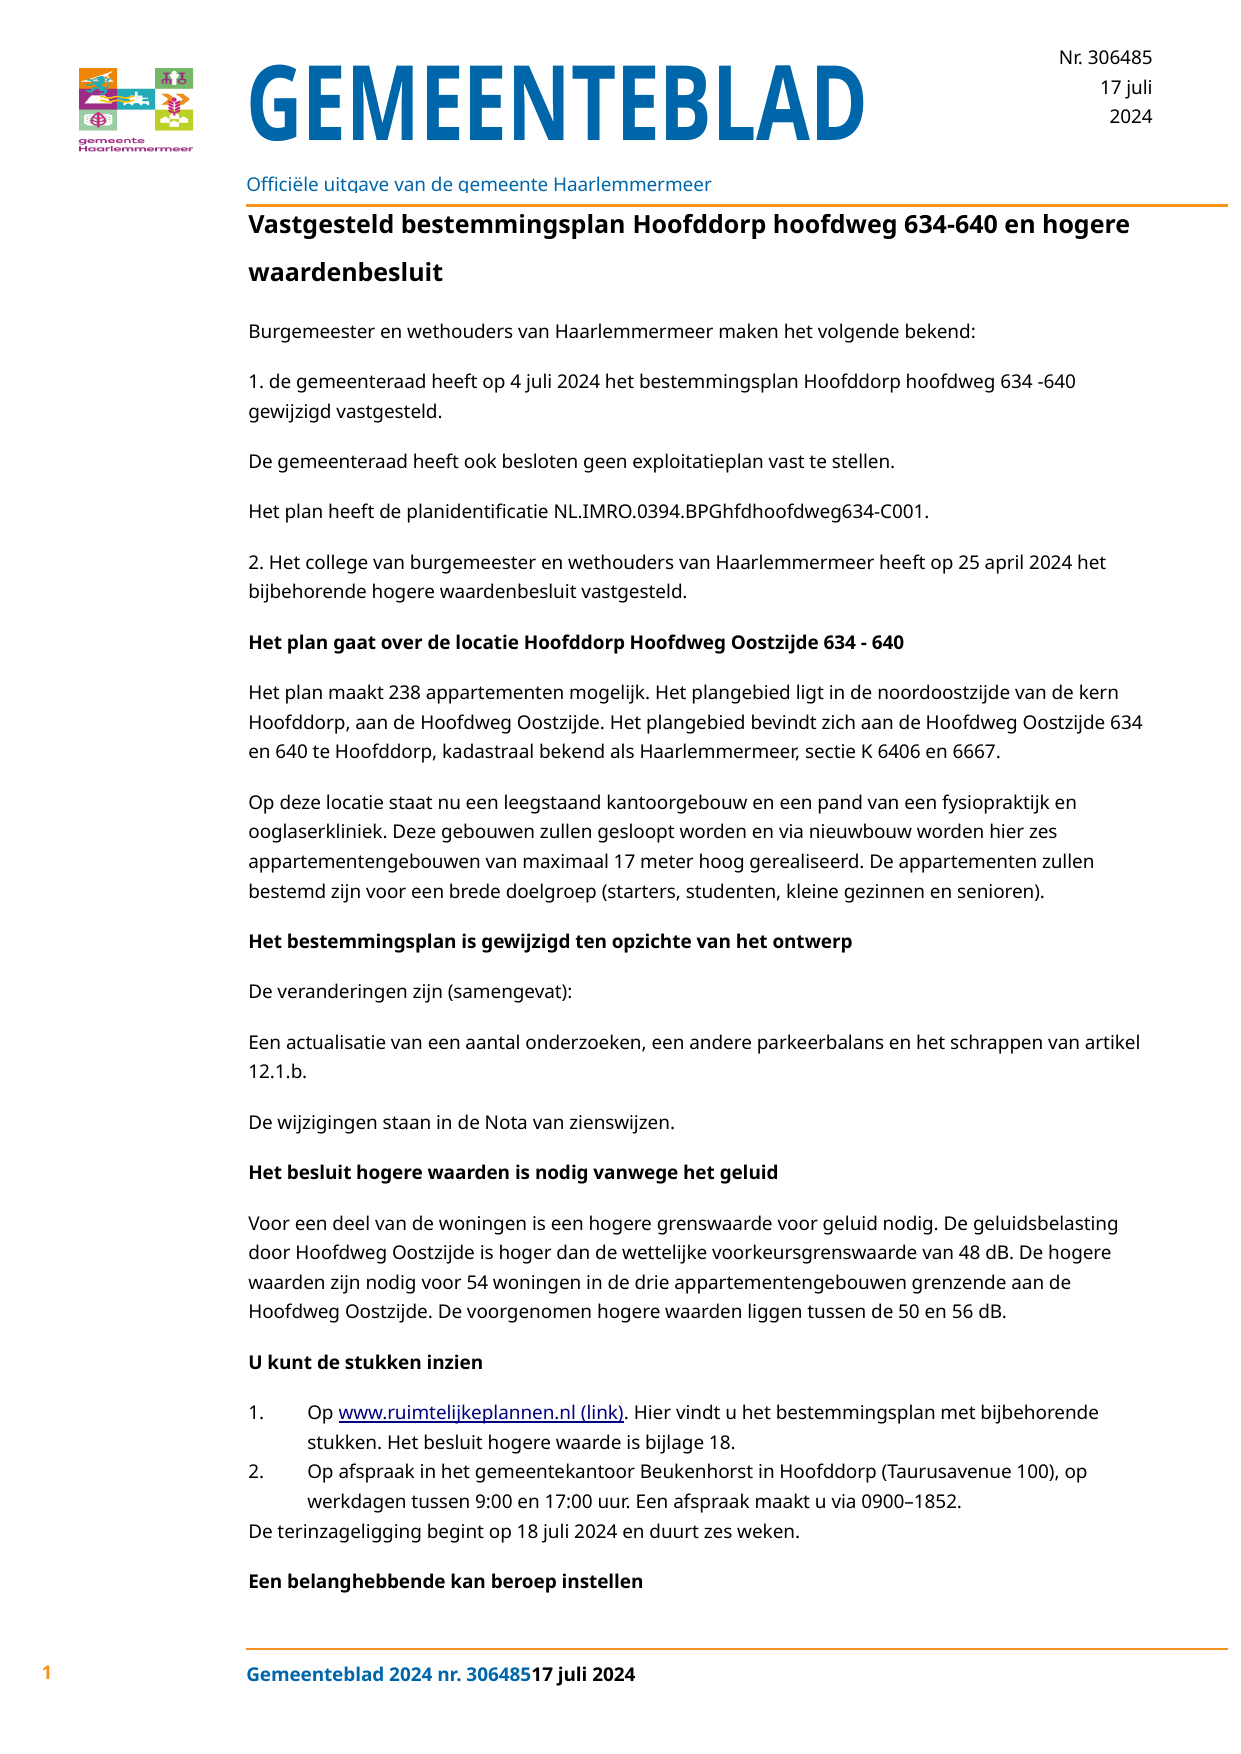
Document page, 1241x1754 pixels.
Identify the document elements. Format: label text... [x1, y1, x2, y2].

text Op deze locatie staat nu een leegstaand kantoorgebouw en een pand van een fysiopraktijk en ooglaserkliniek. Deze gebouwen zullen gesloopt worden en via nieuwbouw worden hier zes appartementengebouwen van maximaal 17 meter hoog gerealiseerd. De appartementen zullen bestemd zijn voor een brede doelgroep (starters, studenten, kleine gezinnen en senioren). [248, 789, 1152, 904]
text Het plan heeft de planidentificatie NL.IMRO.0394.BPGhfdhoofdweg634-C001. [248, 499, 1152, 524]
text Voor een deel van de woningen is een hogere grenswaarde voor geluid nodig. De geluidsbelasting door Hoofdweg Oostzijde is hoger dan de wettelijke voorkeursgrenswaarde van 48 dB. De hogere waarden zijn nodig voor 54 woningen in de drie appartementengebouwen grenzende aan de Hoofdweg Oostzijde. De voorgenomen hogere waarden liggen tussen de 50 en 56 dB. [248, 1210, 1152, 1324]
text Het plan maakt 238 appartementen mogelijk. Het plangebied ligt in de noordoostzijde van de kern Hoofddorp, aan de Hoofdweg Oostzijde. Het plangebied bevindt zich aan de Hoofdweg Oostzijde 634 en 640 te Hoofddorp, kadastraal bekend als Haarlemmermeer, sectie K 6406 en 6667. [248, 679, 1152, 764]
list Op afspraak in het gemeentekantoor Beukenhorst in Hoofddorp (Taurusavenue 100), op werkdagen tussen 9:00 en 17:00 uur. Een afspraak maakt u via 0900–1852. [248, 1459, 1152, 1514]
text 2. Het college van burgemeester en wethouders van Haarlemmermeer heeft op 25 april 2024 het bijbehorende hogere waardenbesluit vastgesteld. [248, 549, 1152, 604]
text De terinzageligging begint op 18 juli 2024 en duurt zes weken. [248, 1518, 1152, 1544]
text Burgemeester en wethouders van Haarlemmermeer maken het volgende bekend: [248, 318, 1152, 344]
text 1. de gemeenteraad heeft op 4 juli 2024 het bestemmingsplan Hoofddorp hoofdweg 634 -640 gewijzigd vastgesteld. [248, 368, 1152, 424]
text De veranderingen zijn (samengevat): [248, 979, 1152, 1004]
text Een belanghebbende kan beroep instellen [248, 1568, 1152, 1594]
picture [41, 47, 231, 172]
text Het bestemmingsplan is gewijzigd ten opzichte van het ontwerp [248, 928, 1152, 954]
text Vastgesteld bestemmingsplan Hoofddorp hoofdweg 634-640 en hogere waardenbesluit [248, 207, 1152, 288]
text De gemeenteraad heeft ook besloten geen exploitatieplan vast te stellen. [248, 448, 1152, 474]
list Op www.ruimtelijkeplannen.nl (link). Hier vindt u het bestemmingsplan met bijbehorende stukken. Het besluit hogere waarde is bijlage 18. [248, 1399, 1152, 1455]
text Het besluit hogere waarden is nodig vanwege het geluid [248, 1159, 1152, 1185]
text Het plan gaat over de locatie Hoofddorp Hoofdweg Oostzijde 634 - 640 [248, 629, 1152, 655]
text De wijzigingen staan in de Nota van zienswijzen. [248, 1109, 1152, 1135]
text U kunt de stukken inzien [248, 1349, 1152, 1375]
text Een actualisatie van een aantal onderzoeken, een andere parkeerbalans en het schrappen van artikel 12.1.b. [248, 1029, 1152, 1084]
